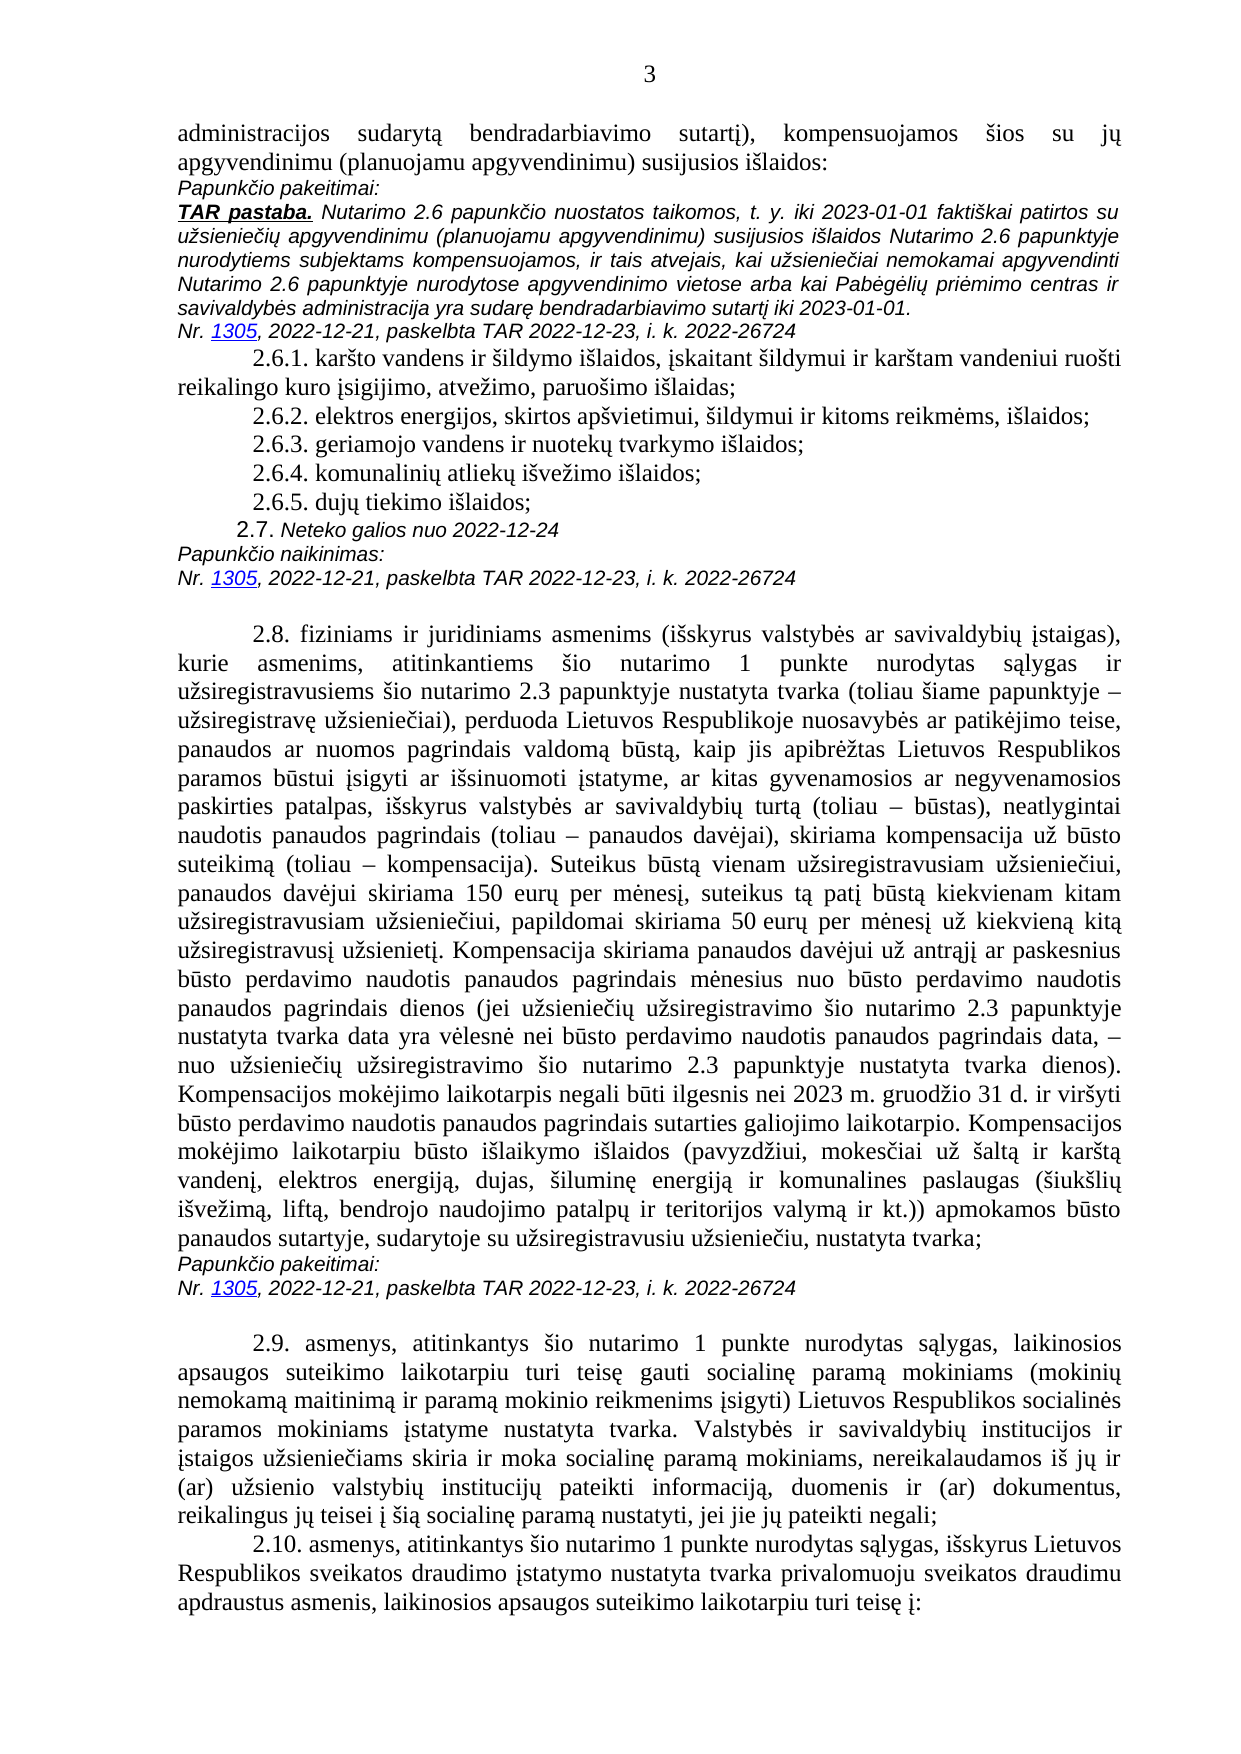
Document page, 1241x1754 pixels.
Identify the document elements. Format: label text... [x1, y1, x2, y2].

text 2.7. Neteko galios nuo 2022-12-24 [177, 516, 1122, 542]
text Papunkčio pakeitimai: [177, 176, 1122, 199]
text 2.6.1. karšto vandens ir šildymo išlaidos, įskaitant šildymui ir karštam vandeniui ruošti reikalingo kuro įsigijimo, atvežimo, paruošimo išlaidas; [177, 343, 1122, 401]
text 2.6.5. dujų tiekimo išlaidos; [177, 487, 1122, 516]
text Papunkčio pakeitimai: [177, 1251, 1122, 1275]
text 2.9. asmenys, atitinkantys šio nutarimo 1 punkte nurodytas sąlygas, laikinosios apsaugos suteikimo laikotarpiu turi teisę gauti socialinę paramą mokiniams (mokinių nemokamą maitinimą ir paramą mokinio reikmenims įsigyti) Lietuvos Respublikos socialinės paramos mokiniams įstatyme nustatyta tvarka. Valstybės ir savivaldybių institucijos ir įstaigos užsieniečiams skiria ir moka socialinę paramą mokiniams, nereikalaudamos iš jų ir (ar) užsienio valstybių institucijų pateikti informaciją, duomenis ir (ar) dokumentus, reikalingus jų teisei į šią socialinę paramą nustatyti, jei jie jų pateikti negali; [177, 1328, 1122, 1529]
text 2.10. asmenys, atitinkantys šio nutarimo 1 punkte nurodytas sąlygas, išskyrus Lietuvos Respublikos sveikatos draudimo įstatymo nustatyta tvarka privalomuoju sveikatos draudimu apdraustus asmenis, laikinosios apsaugos suteikimo laikotarpiu turi teisę į: [177, 1529, 1122, 1616]
text TAR pastaba. Nutarimo 2.6 papunkčio nuostatos taikomos, t. y. iki 2023-01-01 faktiškai patirtos su užsieniečių apgyvendinimu (planuojamu apgyvendinimu) susijusios išlaidos Nutarimo 2.6 papunktyje nurodytiems subjektams kompensuojamos, ir tais atvejais, kai užsieniečiai nemokamai apgyvendinti Nutarimo 2.6 papunktyje nurodytose apgyvendinimo vietose arba kai Pabėgėlių priėmimo centras ir savivaldybės administracija yra sudarę bendradarbiavimo sutartį iki 2023-01-01. [177, 199, 1122, 319]
text administracijos sudarytą bendradarbiavimo sutartį), kompensuojamos šios su jų apgyvendinimu (planuojamu apgyvendinimu) susijusios išlaidos: [177, 118, 1122, 176]
text 2.6.3. geriamojo vandens ir nuotekų tvarkymo išlaidos; [177, 429, 1122, 458]
text Nr. 1305, 2022-12-21, paskelbta TAR 2022-12-23, i. k. 2022-26724 [177, 566, 1122, 590]
text Papunkčio naikinimas: [177, 542, 1122, 566]
text 2.6.4. komunalinių atliekų išvežimo išlaidos; [177, 458, 1122, 487]
text Nr. 1305, 2022-12-21, paskelbta TAR 2022-12-23, i. k. 2022-26724 [177, 319, 1122, 343]
text 2.6.2. elektros energijos, skirtos apšvietimui, šildymui ir kitoms reikmėms, išlaidos; [177, 401, 1122, 429]
text Nr. 1305, 2022-12-21, paskelbta TAR 2022-12-23, i. k. 2022-26724 [177, 1275, 1122, 1299]
text 2.8. fiziniams ir juridiniams asmenims (išskyrus valstybės ar savivaldybių įstaigas), kurie asmenims, atitinkantiems šio nutarimo 1 punkte nurodytas sąlygas ir užsiregistravusiems šio nutarimo 2.3 papunktyje nustatyta tvarka (toliau šiame papunktyje – užsiregistravę užsieniečiai), perduoda Lietuvos Respublikoje nuosavybės ar patikėjimo teise, panaudos ar nuomos pagrindais valdomą būstą, kaip jis apibrėžtas Lietuvos Respublikos paramos būstui įsigyti ar išsinuomoti įstatyme, ar kitas gyvenamosios ar negyvenamosios paskirties patalpas, išskyrus valstybės ar savivaldybių turtą (toliau – būstas), neatlygintai naudotis panaudos pagrindais (toliau – panaudos davėjai), skiriama kompensacija už būsto suteikimą (toliau – kompensacija). Suteikus būstą vienam užsiregistravusiam užsieniečiui, panaudos davėjui skiriama 150 eurų per mėnesį, suteikus tą patį būstą kiekvienam kitam užsiregistravusiam užsieniečiui, papildomai skiriama 50 eurų per mėnesį už kiekvieną kitą užsiregistravusį užsienietį. Kompensacija skiriama panaudos davėjui už antrąjį ar paskesnius būsto perdavimo naudotis panaudos pagrindais mėnesius nuo būsto perdavimo naudotis panaudos pagrindais dienos (jei užsieniečių užsiregistravimo šio nutarimo 2.3 papunktyje nustatyta tvarka data yra vėlesnė nei būsto perdavimo naudotis panaudos pagrindais data, – nuo užsieniečių užsiregistravimo šio nutarimo 2.3 papunktyje nustatyta tvarka dienos). Kompensacijos mokėjimo laikotarpis negali būti ilgesnis nei 2023 m. gruodžio 31 d. ir viršyti būsto perdavimo naudotis panaudos pagrindais sutarties galiojimo laikotarpio. Kompensacijos mokėjimo laikotarpiu būsto išlaikymo išlaidos (pavyzdžiui, mokesčiai už šaltą ir karštą vandenį, elektros energiją, dujas, šiluminę energiją ir komunalines paslaugas (šiukšlių išvežimą, liftą, bendrojo naudojimo patalpų ir teritorijos valymą ir kt.)) apmokamos būsto panaudos sutartyje, sudarytoje su užsiregistravusiu užsieniečiu, nustatyta tvarka; [177, 619, 1122, 1251]
